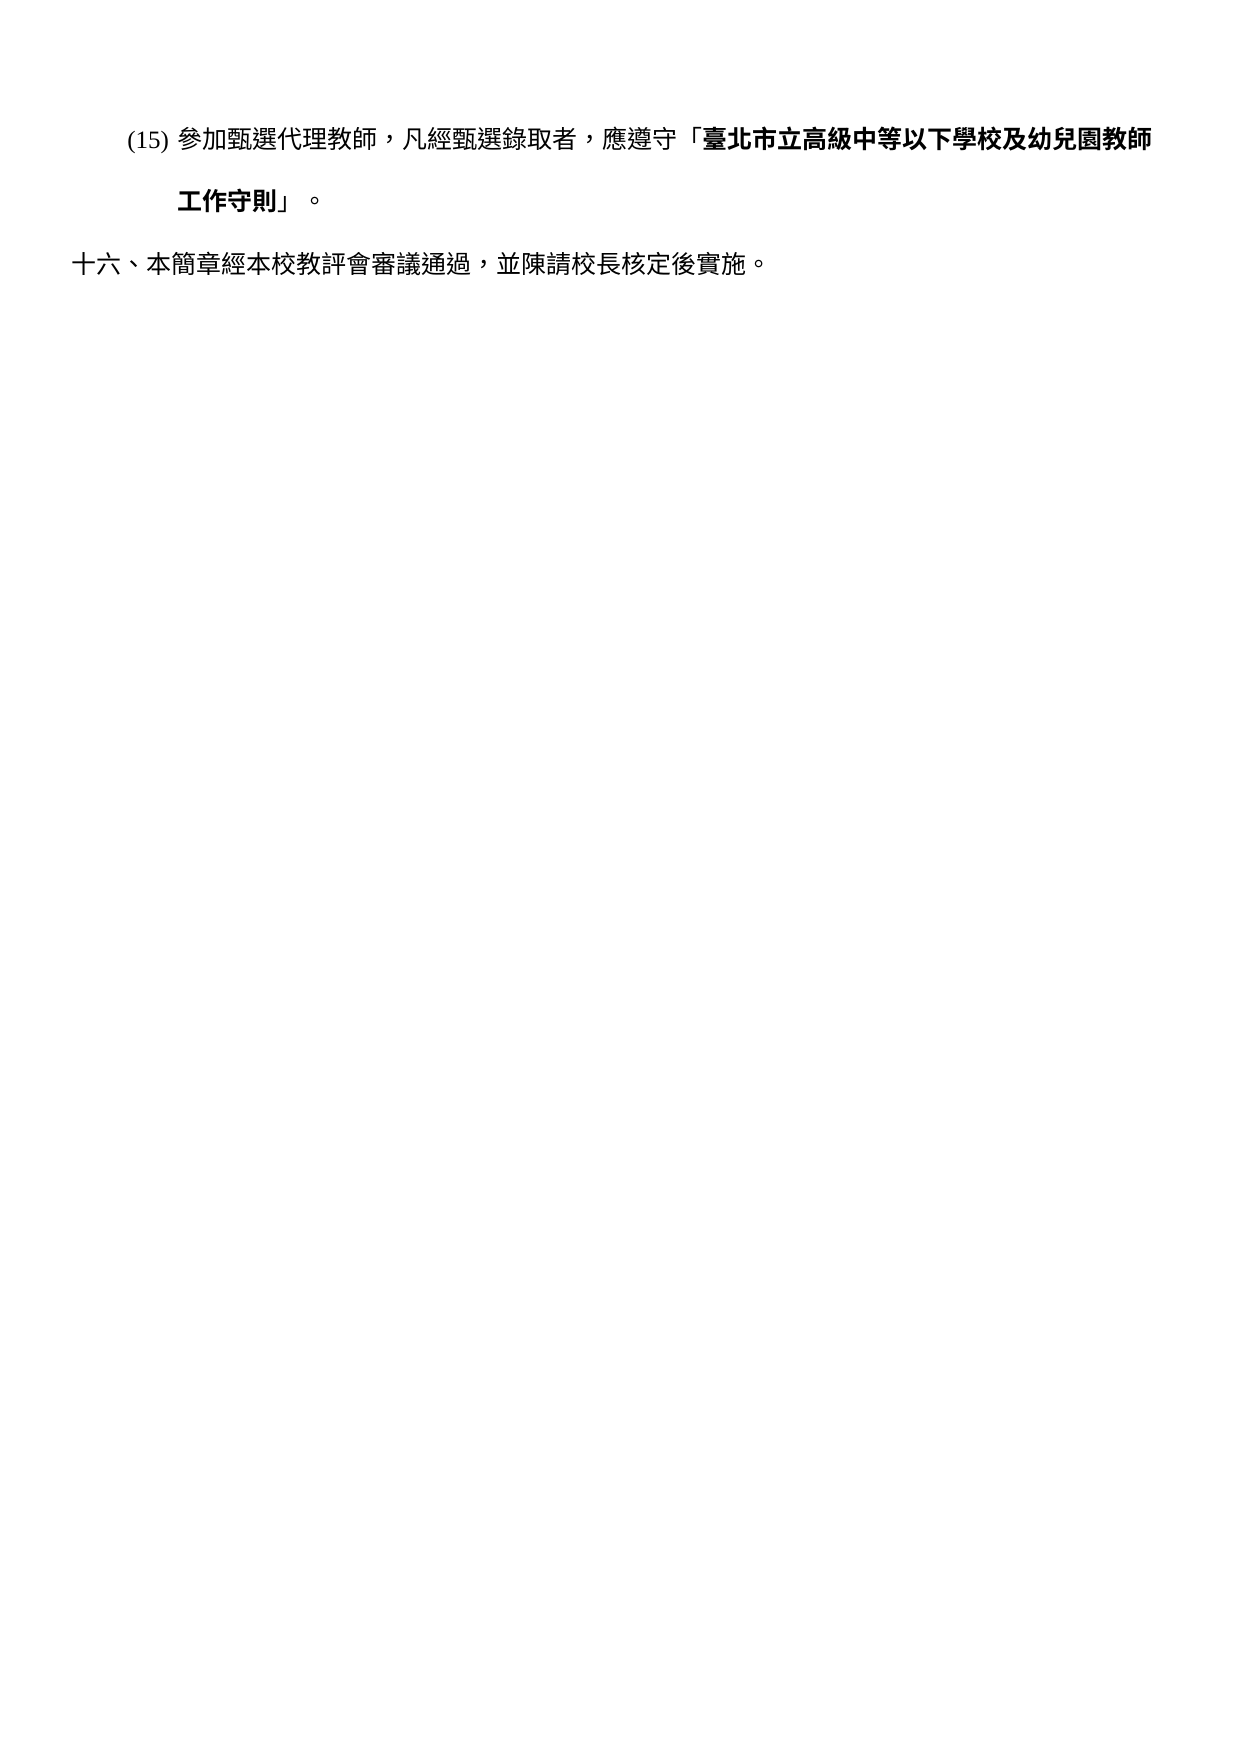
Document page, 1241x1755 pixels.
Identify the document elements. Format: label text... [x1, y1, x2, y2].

list 參加甄選代理教師，凡經甄選錄取者，應遵守「臺北市立高級中等以下學校及幼兒園教師工作守則」。 [127, 96, 1169, 221]
text 十六、本簡章經本校教評會審議通過，並陳請校長核定後實施。 [71, 221, 1169, 283]
